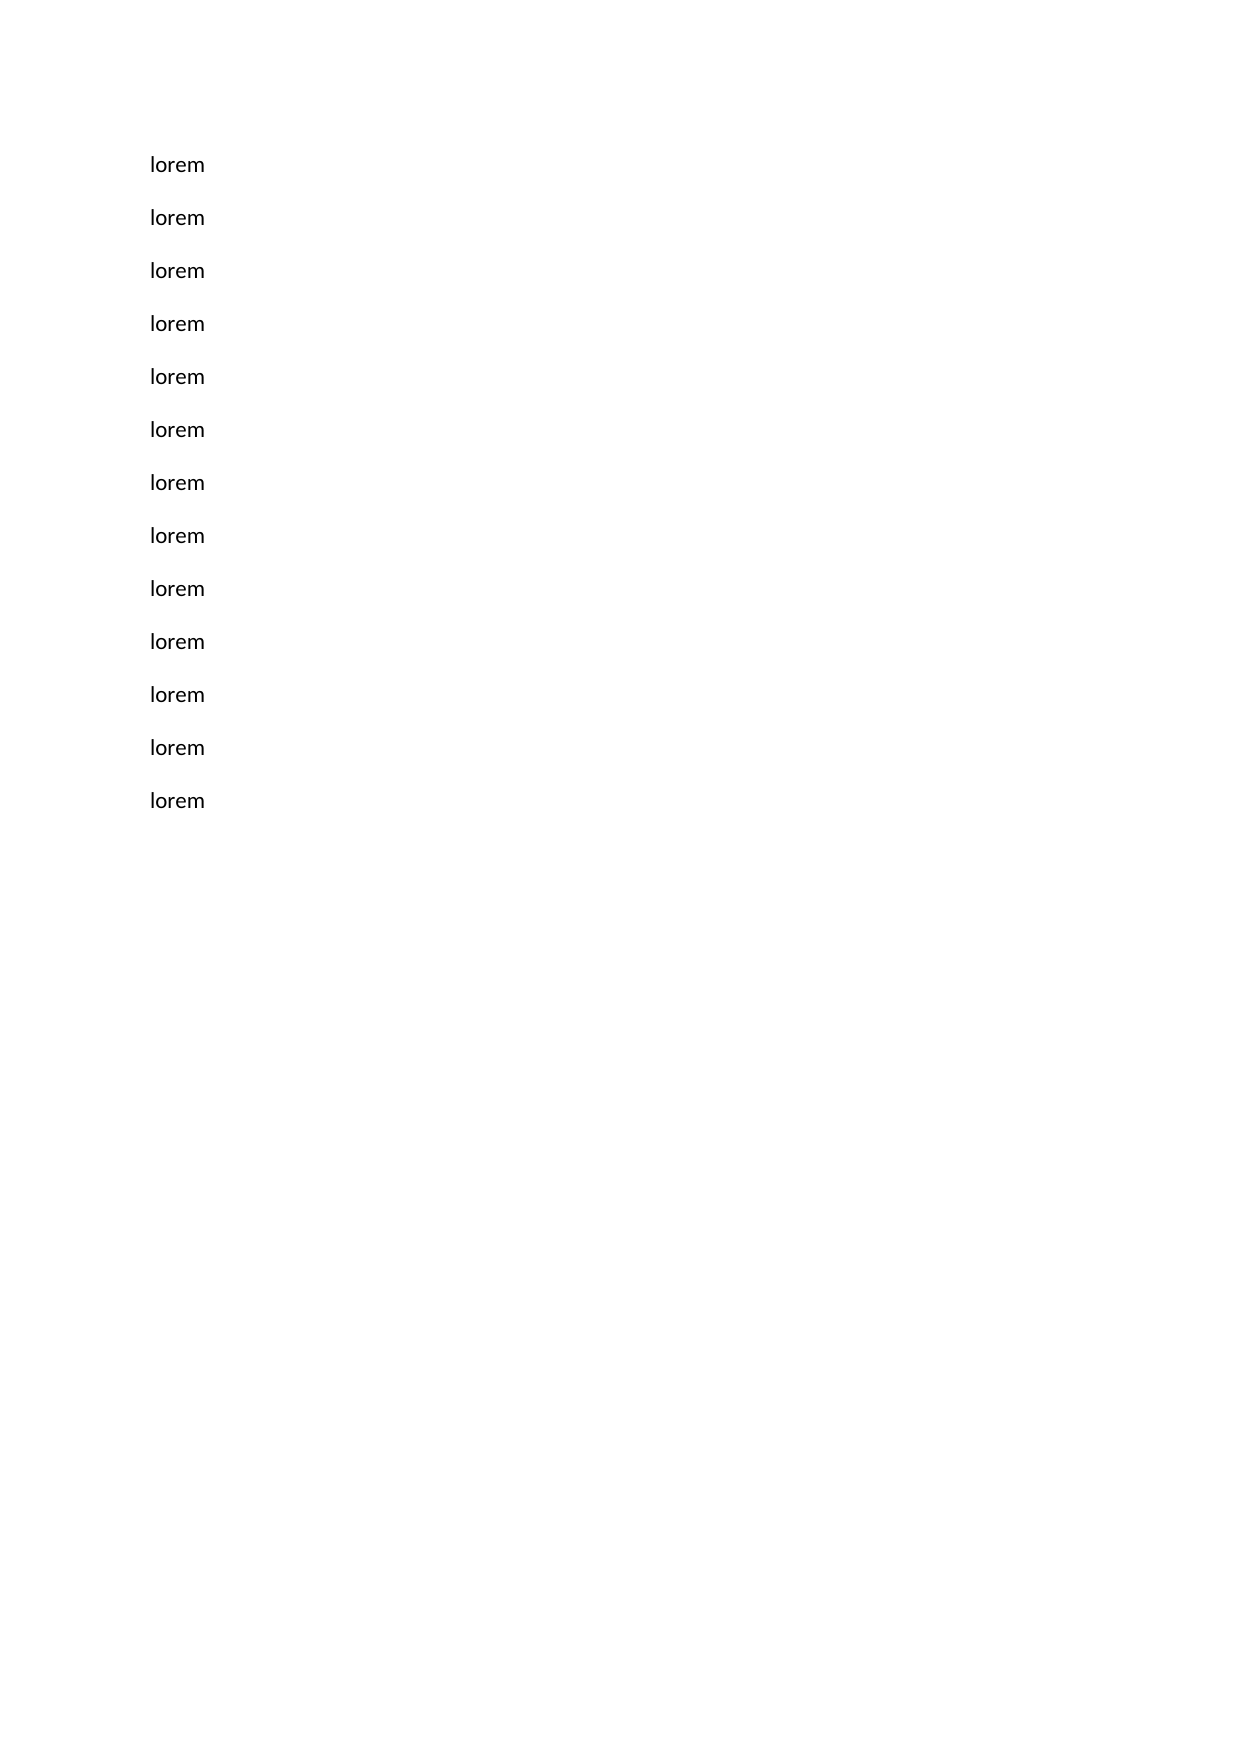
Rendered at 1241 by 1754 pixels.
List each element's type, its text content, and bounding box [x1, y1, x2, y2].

text lorem [150, 203, 1090, 231]
text lorem [150, 627, 1090, 655]
text lorem [150, 150, 1090, 178]
text lorem [150, 680, 1090, 708]
text lorem [150, 309, 1090, 337]
text lorem [150, 521, 1090, 549]
text lorem [150, 468, 1090, 496]
text lorem [150, 362, 1090, 390]
text lorem [150, 256, 1090, 284]
text lorem [150, 415, 1090, 443]
text lorem [150, 574, 1090, 602]
text lorem [150, 733, 1090, 761]
text lorem [150, 786, 1090, 814]
